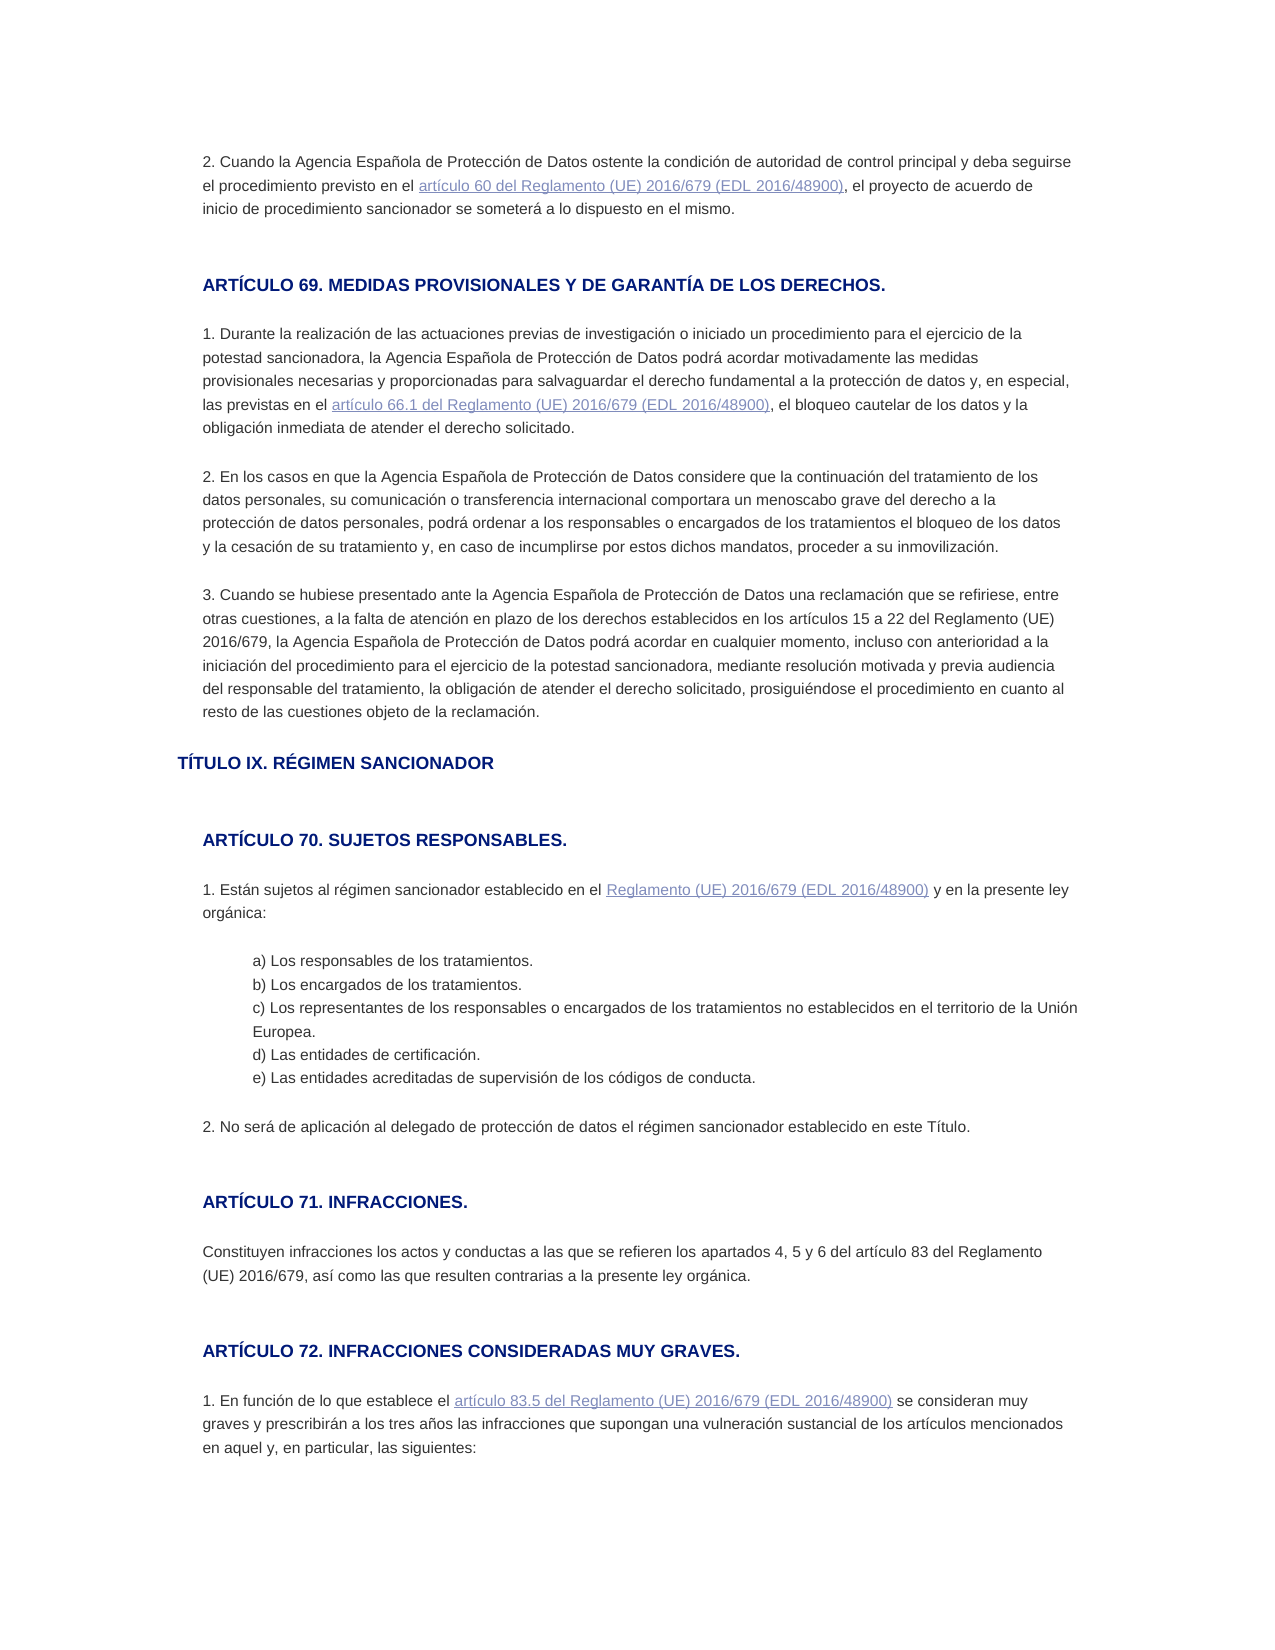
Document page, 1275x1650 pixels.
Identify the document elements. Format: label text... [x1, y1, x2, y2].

text e) Las entidades acreditadas de supervisión de los códigos de conducta. [252, 1064, 1098, 1087]
text 2. No será de aplicación al delegado de protección de datos el régimen sancionador establecido en este Título. [202, 1112, 1073, 1136]
text b) Los encargados de los tratamientos. [252, 970, 1098, 993]
text 1. En función de lo que establece el artículo 83.5 del Reglamento (UE) 2016/679 (EDL 2016/48900) se consideran muy graves y prescribirán a los tres años las infracciones que supongan una vulneración sustancial de los artículos mencionados en aquel y, en particular, las siguientes: [202, 1386, 1073, 1456]
text Artículo 70. Sujetos responsables. [202, 823, 1098, 850]
text c) Los representantes de los responsables o encargados de los tratamientos no establecidos en el territorio de la Unión Europea. [252, 993, 1098, 1040]
text Artículo 71. Infracciones. [202, 1186, 1098, 1212]
text 1. Están sujetos al régimen sancionador establecido en el Reglamento (UE) 2016/679 (EDL 2016/48900) y en la presente ley orgánica: [202, 875, 1073, 922]
text 3. Cuando se hubiese presentado ante la Agencia Española de Protección de Datos una reclamación que se refiriese, entre otras cuestiones, a la falta de atención en plazo de los derechos establecidos en los artículos 15 a 22 del Reglamento (UE) 2016/679, la Agencia Española de Protección de Datos podrá acordar en cualquier momento, incluso con anterioridad a la iniciación del procedimiento para el ejercicio de la potestad sancionadora, mediante resolución motivada y previa audiencia del responsable del tratamiento, la obligación de atender el derecho solicitado, prosiguiéndose el procedimiento en cuanto al resto de las cuestiones objeto de la reclamación. [202, 581, 1073, 721]
text Constituyen infracciones los actos y conductas a las que se refieren los apartados 4, 5 y 6 del artículo 83 del Reglamento (UE) 2016/679, así como las que resulten contrarias a la presente ley orgánica. [202, 1237, 1073, 1284]
text a) Los responsables de los tratamientos. [252, 947, 1098, 970]
text Artículo 72. Infracciones consideradas muy graves. [202, 1334, 1098, 1361]
text 2. Cuando la Agencia Española de Protección de Datos ostente la condición de autoridad de control principal y deba seguirse el procedimiento previsto en el artículo 60 del Reglamento (UE) 2016/679 (EDL 2016/48900), el proyecto de acuerdo de inicio de procedimiento sancionador se someterá a lo dispuesto en el mismo. [202, 148, 1073, 218]
text 1. Durante la realización de las actuaciones previas de investigación o iniciado un procedimiento para el ejercicio de la potestad sancionadora, la Agencia Española de Protección de Datos podrá acordar motivadamente las medidas provisionales necesarias y proporcionadas para salvaguardar el derecho fundamental a la protección de datos y, en especial, las previstas en el artículo 66.1 del Reglamento (UE) 2016/679 (EDL 2016/48900), el bloqueo cautelar de los datos y la obligación inmediata de atender el derecho solicitado. [202, 320, 1073, 437]
text TÍTULO IX. Régimen sancionador [177, 746, 1098, 773]
text Artículo 69. Medidas provisionales y de garantía de los derechos. [202, 268, 1098, 295]
text 2. En los casos en que la Agencia Española de Protección de Datos considere que la continuación del tratamiento de los datos personales, su comunicación o transferencia internacional comportara un menoscabo grave del derecho a la protección de datos personales, podrá ordenar a los responsables o encargados de los tratamientos el bloqueo de los datos y la cesación de su tratamiento y, en caso de incumplirse por estos dichos mandatos, proceder a su inmovilización. [202, 462, 1073, 556]
text d) Las entidades de certificación. [252, 1040, 1098, 1064]
